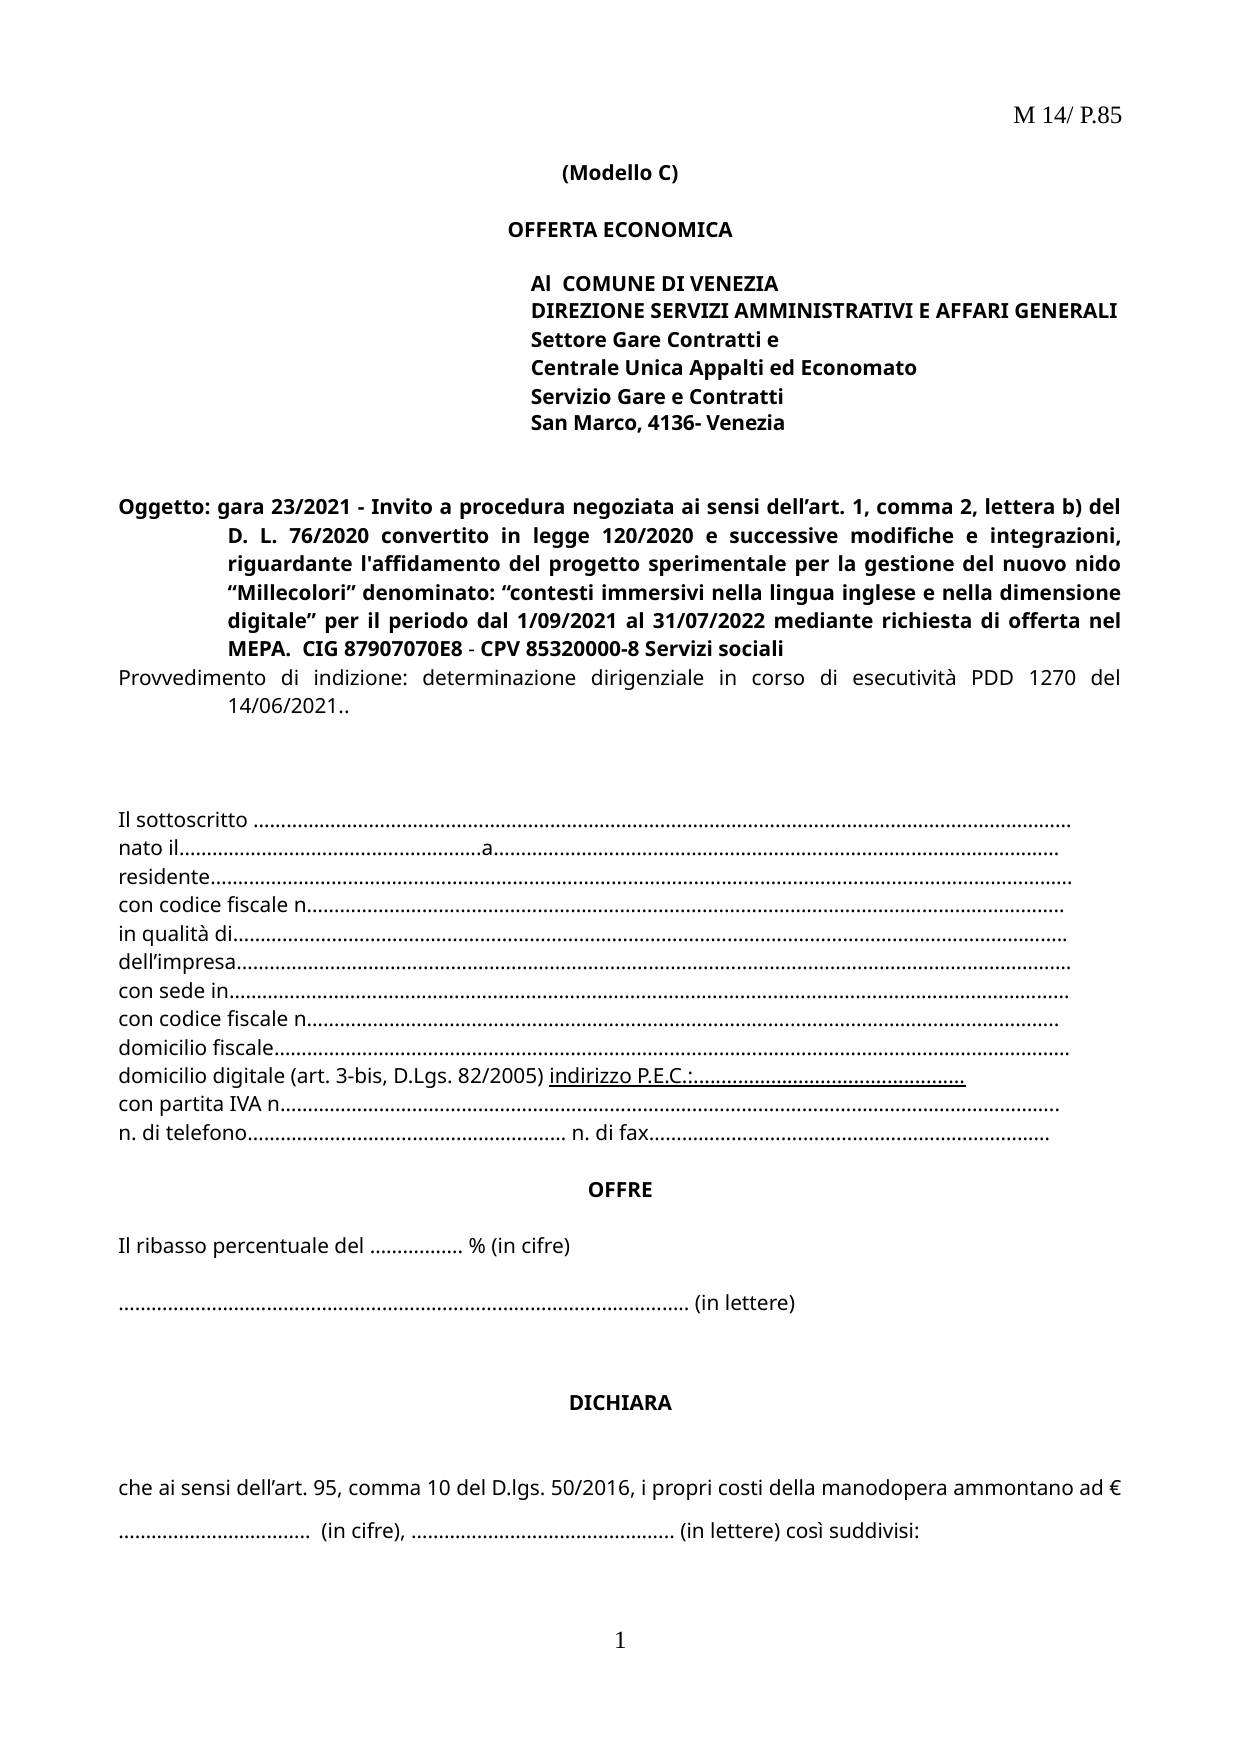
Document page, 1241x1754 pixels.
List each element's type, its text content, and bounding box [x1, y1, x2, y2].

text n. di telefono………………………...……………….……… n. di fax………………...…….……………………………………… [118, 1118, 1122, 1146]
text Oggetto: gara 23/2021 - Invito a procedura negoziata ai sensi dell’art. 1, comma 2, lettera b) del D. L. 76/2020 convertito in legge 120/2020 e successive modifiche e integrazioni, riguardante l'affidamento del progetto sperimentale per la gestione del nuovo nido “Millecolori” denominato: “contesti immersivi nella lingua inglese e nella dimensione digitale” per il periodo dal 1/09/2021 al 31/07/2022 mediante richiesta di offerta nel MEPA. CIG 87907070E8 - CPV 85320000-8 Servizi sociali [118, 492, 1122, 663]
text nato il……………………………...…..…………..a…………………..………………………………..…………………………………… [118, 833, 1122, 862]
subtitle Al COMUNE DI VENEZIA [531, 272, 1122, 297]
text che ai sensi dell’art. 95, comma 10 del D.lgs. 50/2016, i propri costi della manodopera ammontano ad € …………………………….. (in cifre), ………………………………………... (in lettere) così suddivisi: [118, 1473, 1122, 1544]
text domicilio fiscale…………………………………………………………………………….………………………………………………… [118, 1033, 1122, 1061]
text residente…….…………………………………………………………………………...……………………………………………………… [118, 862, 1122, 890]
text OFFRE [118, 1175, 1122, 1203]
text ………………………………………………………………………………………….. (in lettere) [118, 1288, 1122, 1317]
text OFFERTA ECONOMICA [118, 215, 1122, 243]
text (Modello C) [118, 158, 1122, 186]
text Centrale Unica Appalti ed Economato [531, 353, 1122, 382]
text DIREZIONE SERVIZI AMMINISTRATIVI E AFFARI GENERALI [531, 297, 1122, 325]
text Il ribasso percentuale del ……….……. % (in cifre) [118, 1232, 1122, 1260]
subtitle San Marco, 4136- Venezia [531, 410, 1122, 435]
text Provvedimento di indizione: determinazione dirigenziale in corso di esecutività PDD 1270 del 14/06/2021.. [118, 663, 1122, 720]
text con codice fiscale n………………………………………………………………….…………………………………………………….. [118, 890, 1122, 919]
text Settore Gare Contratti e [531, 325, 1122, 353]
text dell’impresa………………………………………………………………………………...……………………………………….…………. [118, 947, 1122, 976]
text Il sottoscritto ……………………………………………………………..…………………………………………………………………… [118, 805, 1122, 833]
text DICHIARA [118, 1388, 1122, 1416]
text con sede in…………………………………………………………………………………...………………………………………………… [118, 976, 1122, 1004]
text con partita IVA n……………………………………………………………………………..…………………………………………….. [118, 1089, 1122, 1118]
text con codice fiscale n……………………………………………………………………………...……………………………………….. [118, 1004, 1122, 1033]
text in qualità di………………………………………………………………………………………...………………………………………….. [118, 919, 1122, 947]
text domicilio digitale (art. 3-bis, D.Lgs. 82/2005) indirizzo P.E.C.:........…………….......................... [118, 1061, 1122, 1089]
text Servizio Gare e Contratti [531, 382, 1122, 410]
